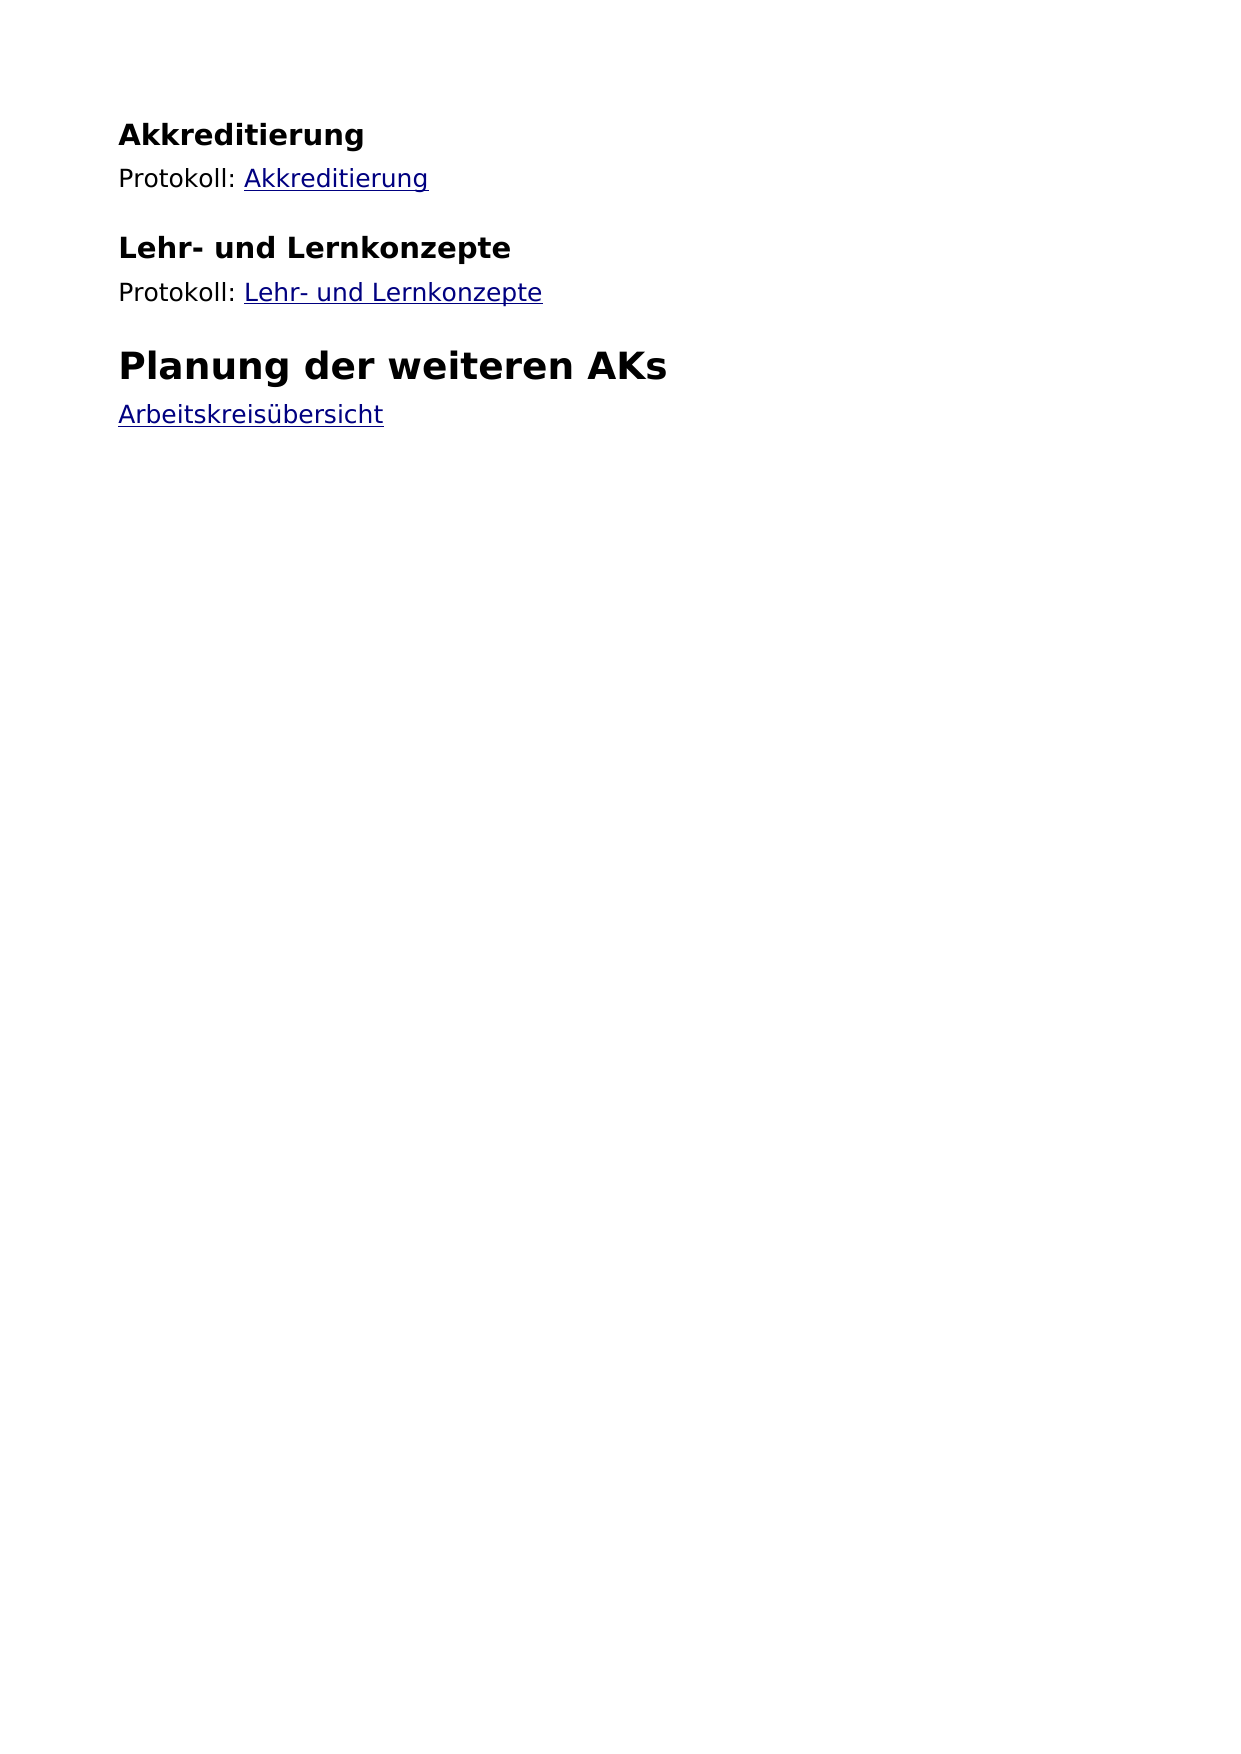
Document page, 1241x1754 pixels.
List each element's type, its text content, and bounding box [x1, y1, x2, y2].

text Arbeitskreisübersicht [118, 401, 1122, 430]
subtitle Akkreditierung [118, 118, 1122, 152]
text Protokoll: Akkreditierung [118, 164, 1122, 194]
subtitle Lehr- und Lernkonzepte [118, 231, 1122, 265]
text Protokoll: Lehr- und Lernkonzepte [118, 278, 1122, 307]
subtitle Planung der weiteren AKs [118, 344, 1122, 388]
